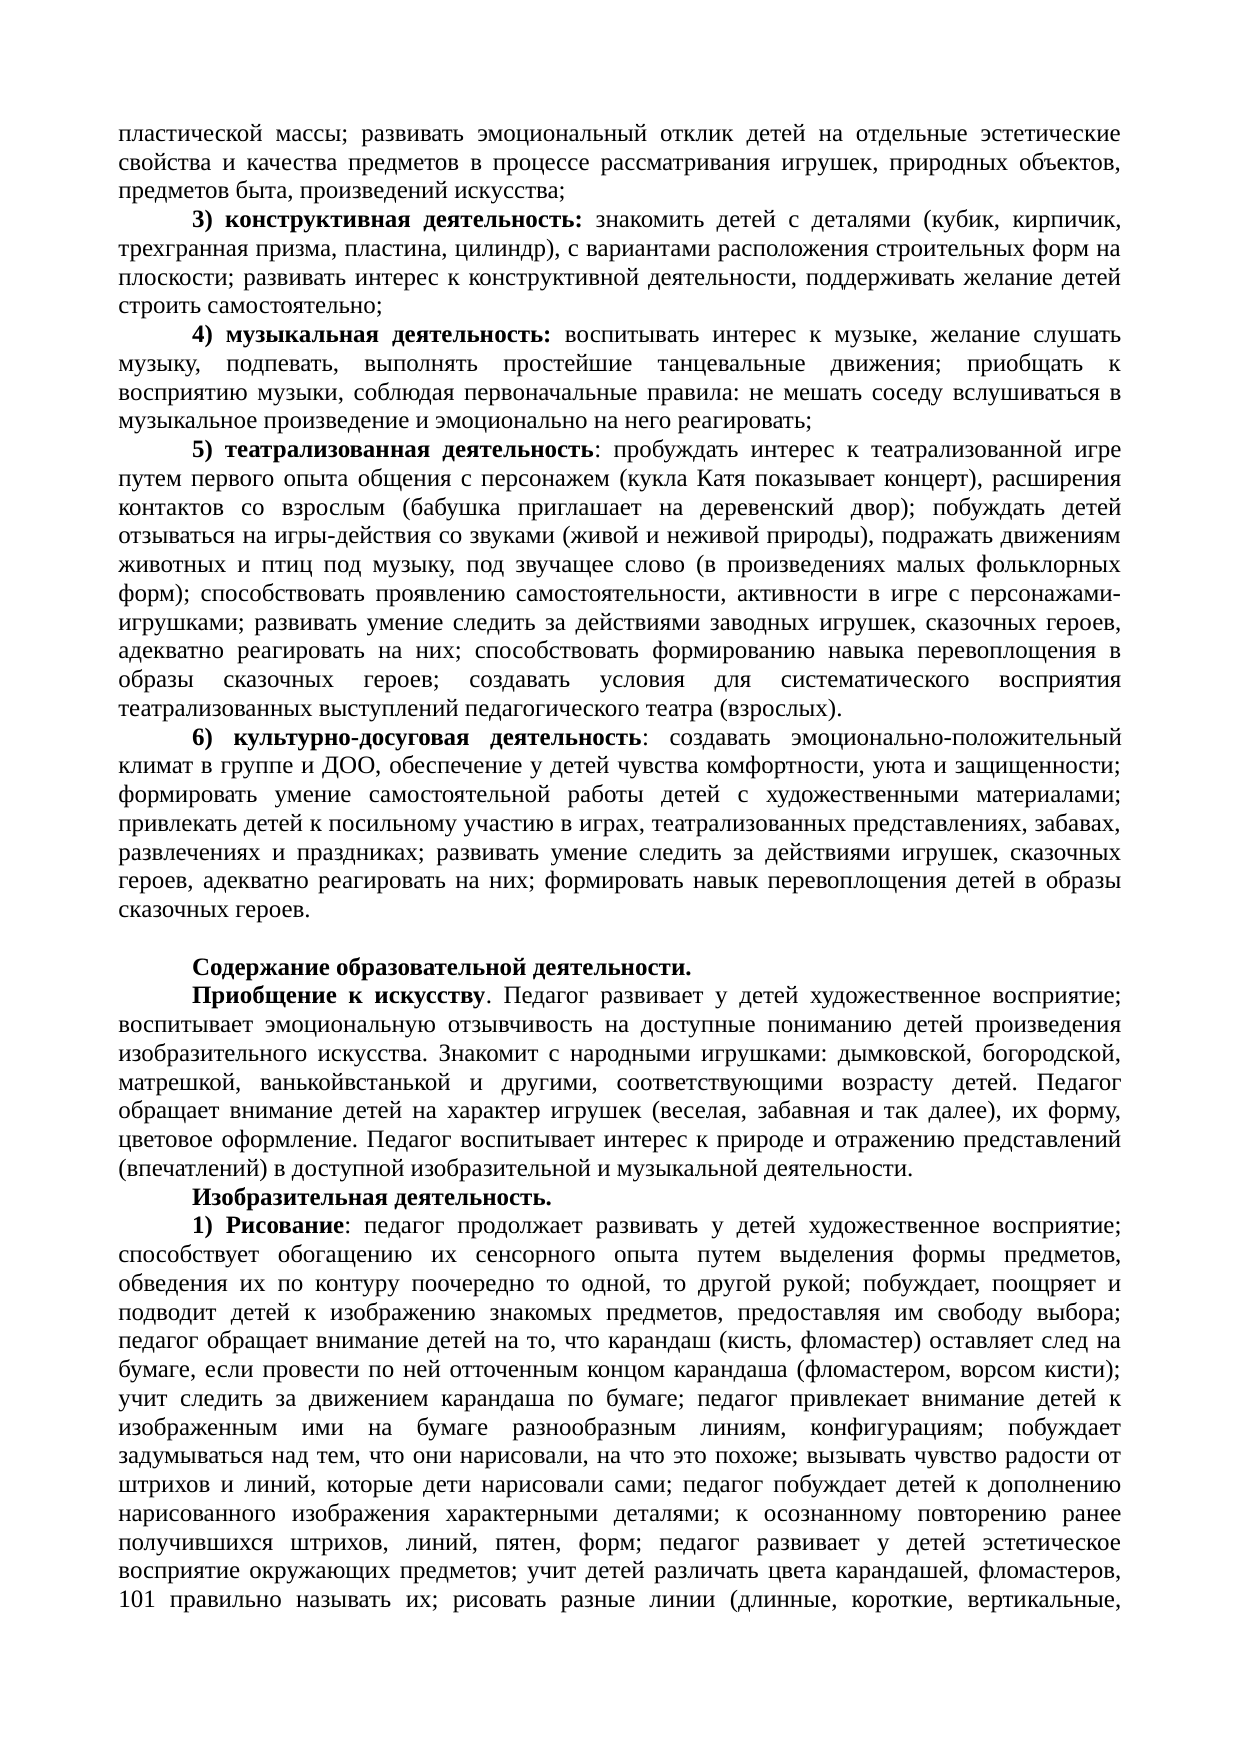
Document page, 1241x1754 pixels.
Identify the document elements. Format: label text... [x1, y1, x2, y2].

text 6) культурно-досуговая деятельность: создавать эмоционально-положительный климат в группе и ДОО, обеспечение у детей чувства комфортности, уюта и защищенности; формировать умение самостоятельной работы детей с художественными материалами; привлекать детей к посильному участию в играх, театрализованных представлениях, забавах, развлечениях и праздниках; развивать умение следить за действиями игрушек, сказочных героев, адекватно реагировать на них; формировать навык перевоплощения детей в образы сказочных героев. [118, 722, 1122, 923]
text Содержание образовательной деятельности. [118, 952, 1122, 981]
text 5) театрализованная деятельность: пробуждать интерес к театрализованной игре путем первого опыта общения с персонажем (кукла Катя показывает концерт), расширения контактов со взрослым (бабушка приглашает на деревенский двор); побуждать детей отзываться на игры-действия со звуками (живой и неживой природы), подражать движениям животных и птиц под музыку, под звучащее слово (в произведениях малых фольклорных форм); способствовать проявлению самостоятельности, активности в игре с персонажами-игрушками; развивать умение следить за действиями заводных игрушек, сказочных героев, адекватно реагировать на них; способствовать формированию навыка перевоплощения в образы сказочных героев; создавать условия для систематического восприятия театрализованных выступлений педагогического театра (взрослых). [118, 434, 1122, 722]
text 3) конструктивная деятельность: знакомить детей с деталями (кубик, кирпичик, трехгранная призма, пластина, цилиндр), с вариантами расположения строительных форм на плоскости; развивать интерес к конструктивной деятельности, поддерживать желание детей строить самостоятельно; [118, 204, 1122, 319]
text Приобщение к искусству. Педагог развивает у детей художественное восприятие; воспитывает эмоциональную отзывчивость на доступные пониманию детей произведения изобразительного искусства. Знакомит с народными игрушками: дымковской, богородской, матрешкой, ванькойвстанькой и другими, соответствующими возрасту детей. Педагог обращает внимание детей на характер игрушек (веселая, забавная и так далее), их форму, цветовое оформление. Педагог воспитывает интерес к природе и отражению представлений (впечатлений) в доступной изобразительной и музыкальной деятельности. [118, 981, 1122, 1182]
text 4) музыкальная деятельность: воспитывать интерес к музыке, желание слушать музыку, подпевать, выполнять простейшие танцевальные движения; приобщать к восприятию музыки, соблюдая первоначальные правила: не мешать соседу вслушиваться в музыкальное произведение и эмоционально на него реагировать; [118, 319, 1122, 434]
text 1) Рисование: педагог продолжает развивать у детей художественное восприятие; способствует обогащению их сенсорного опыта путем выделения формы предметов, обведения их по контуру поочередно то одной, то другой рукой; побуждает, поощряет и подводит детей к изображению знакомых предметов, предоставляя им свободу выбора; педагог обращает внимание детей на то, что карандаш (кисть, фломастер) оставляет след на бумаге, если провести по ней отточенным концом карандаша (фломастером, ворсом кисти); учит следить за движением карандаша по бумаге; педагог привлекает внимание детей к изображенным ими на бумаге разнообразным линиям, конфигурациям; побуждает задумываться над тем, что они нарисовали, на что это похоже; вызывать чувство радости от штрихов и линий, которые дети нарисовали сами; педагог побуждает детей к дополнению нарисованного изображения характерными деталями; к осознанному повторению ранее получившихся штрихов, линий, пятен, форм; педагог развивает у детей эстетическое восприятие окружающих предметов; учит детей различать цвета карандашей, фломастеров, 101 правильно называть их; рисовать разные линии (длинные, короткие, вертикальные, [118, 1211, 1122, 1613]
text пластической массы; развивать эмоциональный отклик детей на отдельные эстетические свойства и качества предметов в процессе рассматривания игрушек, природных объектов, предметов быта, произведений искусства; [118, 118, 1122, 204]
text Изобразительная деятельность. [118, 1182, 1122, 1211]
